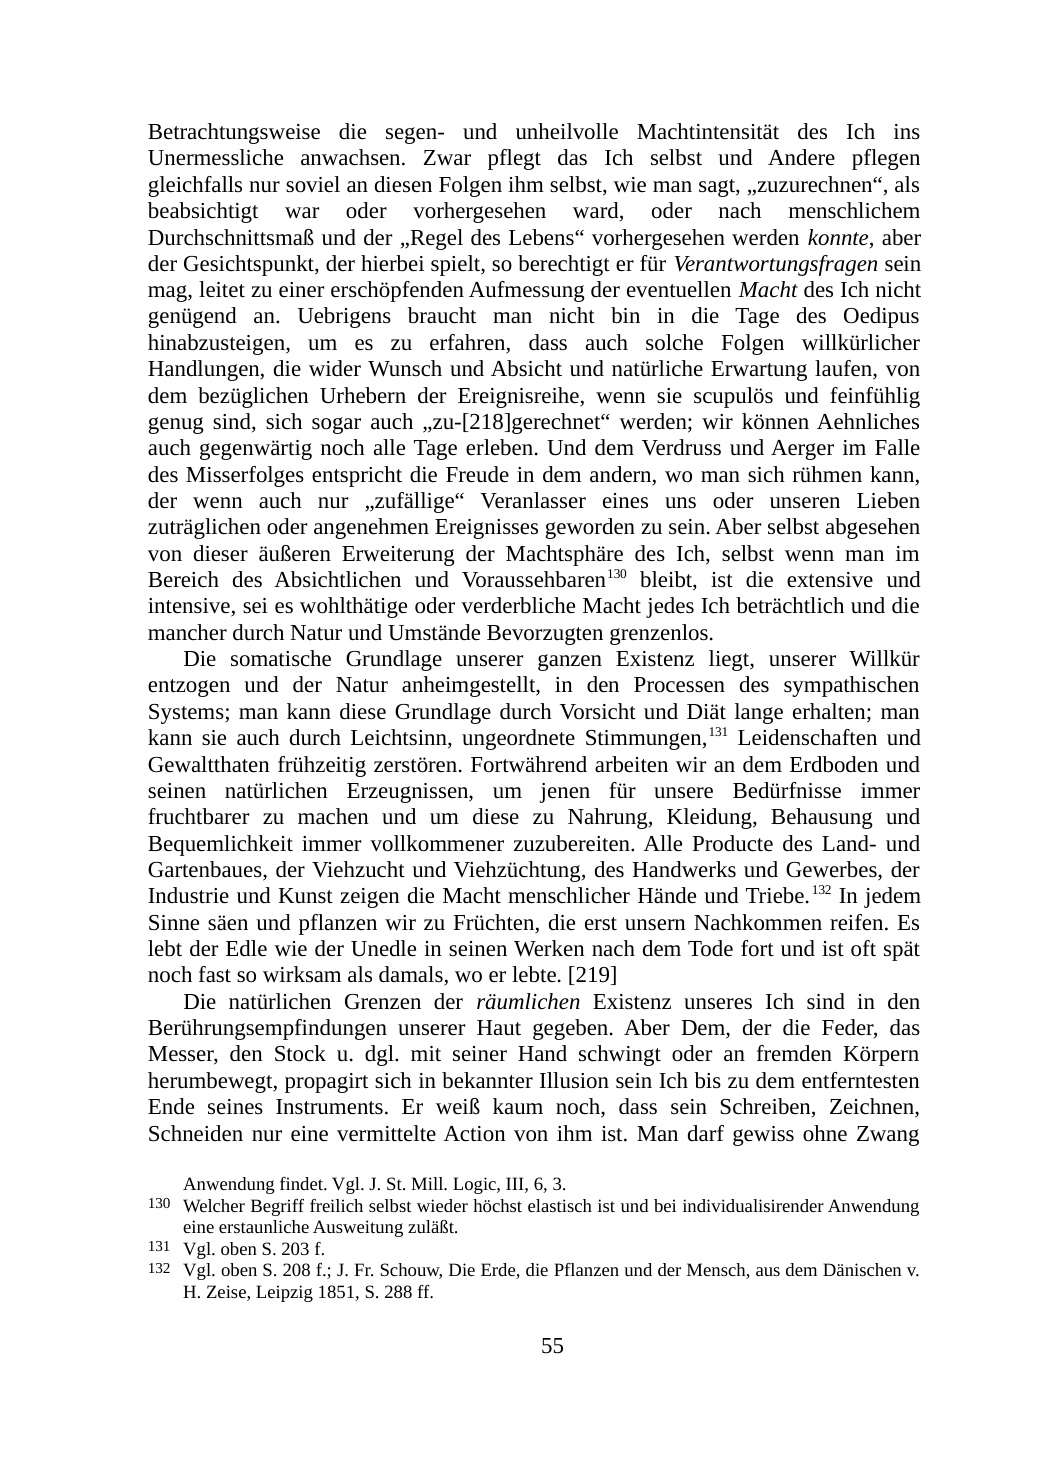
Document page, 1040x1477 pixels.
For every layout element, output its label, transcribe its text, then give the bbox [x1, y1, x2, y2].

text Die somatische Grundlage unserer ganzen Existenz liegt, unserer Willkür entzogen und der Natur anheimgestellt, in den Processen des sympathischen Systems; man kann diese Grundlage durch Vorsicht und Diät lange erhalten; man kann sie auch durch Leichtsinn, ungeordnete Stimmungen, Leidenschaften und Gewaltthaten frühzeitig zerstören. Fortwährend arbeiten wir an dem Erdboden und seinen natürlichen Erzeugnissen, um jenen für unsere Bedürfnisse immer fruchtbarer zu machen und um diese zu Nahrung, Kleidung, Behausung und Bequemlichkeit immer vollkommener zuzubereiten. Alle Producte des Land- und Gartenbaues, der Viehzucht und Viehzüchtung, des Handwerks und Gewerbes, der Industrie und Kunst zeigen die Macht menschlicher Hände und Triebe. In jedem Sinne säen und pflanzen wir zu Früchten, die erst unsern Nachkommen reifen. Es lebt der Edle wie der Unedle in seinen Werken nach dem Tode fort und ist oft spät noch fast so wirksam als damals, wo er lebte. [219] [148, 645, 921, 988]
text Betrachtungsweise die segen- und unheilvolle Machtintensität des Ich ins Unermessliche anwachsen. Zwar pflegt das Ich selbst und Andere pflegen gleichfalls nur soviel an diesen Folgen ihm selbst, wie man sagt, „zuzurechnen“, als beabsichtigt war oder vorhergesehen ward, oder nach menschlichem Durchschnittsmaß und der „Regel des Lebens“ vorhergesehen werden konnte, aber der Gesichtspunkt, der hierbei spielt, so berechtigt er für Verantwortungsfragen sein mag, leitet zu einer erschöpfenden Aufmessung der eventuellen Macht des Ich nicht genügend an. Uebrigens braucht man nicht bin in die Tage des Oedipus hinabzusteigen, um es zu erfahren, dass auch solche Folgen willkürlicher Handlungen, die wider Wunsch und Absicht und natürliche Erwartung laufen, von dem bezüglichen Urhebern der Ereignisreihe, wenn sie scupulös und feinfühlig genug sind, sich sogar auch „zu-[218]gerechnet“ werden; wir können Aehnliches auch gegenwärtig noch alle Tage erleben. Und dem Verdruss und Aerger im Falle des Misserfolges entspricht die Freude in dem andern, wo man sich rühmen kann, der wenn auch nur „zufällige“ Veranlasser eines uns oder unseren Lieben zuträglichen oder angenehmen Ereignisses geworden zu sein. Aber selbst abgesehen von dieser äußeren Erweiterung der Machtsphäre des Ich, selbst wenn man im Bereich des Absichtlichen und Voraussehbaren bleibt, ist die extensive und intensive, sei es wohlthätige oder verderbliche Macht jedes Ich beträchtlich und die mancher durch Natur und Umstände Bevorzugten grenzenlos. [148, 118, 921, 645]
text Vgl. oben S. 208 f.; J. Fr. Schouw, Die Erde, die Pflanzen und der Mensch, aus dem Dänischen v. H. Zeise, Leipzig 1851, S. 288 ff. [148, 1259, 921, 1302]
text Welcher Begriff freilich selbst wieder höchst elastisch ist und bei individualisirender Anwendung eine erstaunliche Ausweitung zuläßt. [148, 1194, 921, 1238]
text Die natürlichen Grenzen der räumlichen Existenz unseres Ich sind in den Berührungsempfindungen unserer Haut gegeben. Aber Dem, der die Feder, das Messer, den Stock u. dgl. mit seiner Hand schwingt oder an fremden Körpern herumbewegt, propagirt sich in bekannter Illusion sein Ich bis zu dem entferntesten Ende seines Instruments. Er weiß kaum noch, dass sein Schreiben, Zeichnen, Schneiden nur eine vermittelte Action von ihm ist. Man darf gewiss ohne Zwang [148, 988, 921, 1146]
text Anwendung findet. Vgl. J. St. Mill. Logic, III, 6, 3. [148, 1173, 921, 1194]
text Vgl. oben S. 203 f. [148, 1238, 921, 1259]
